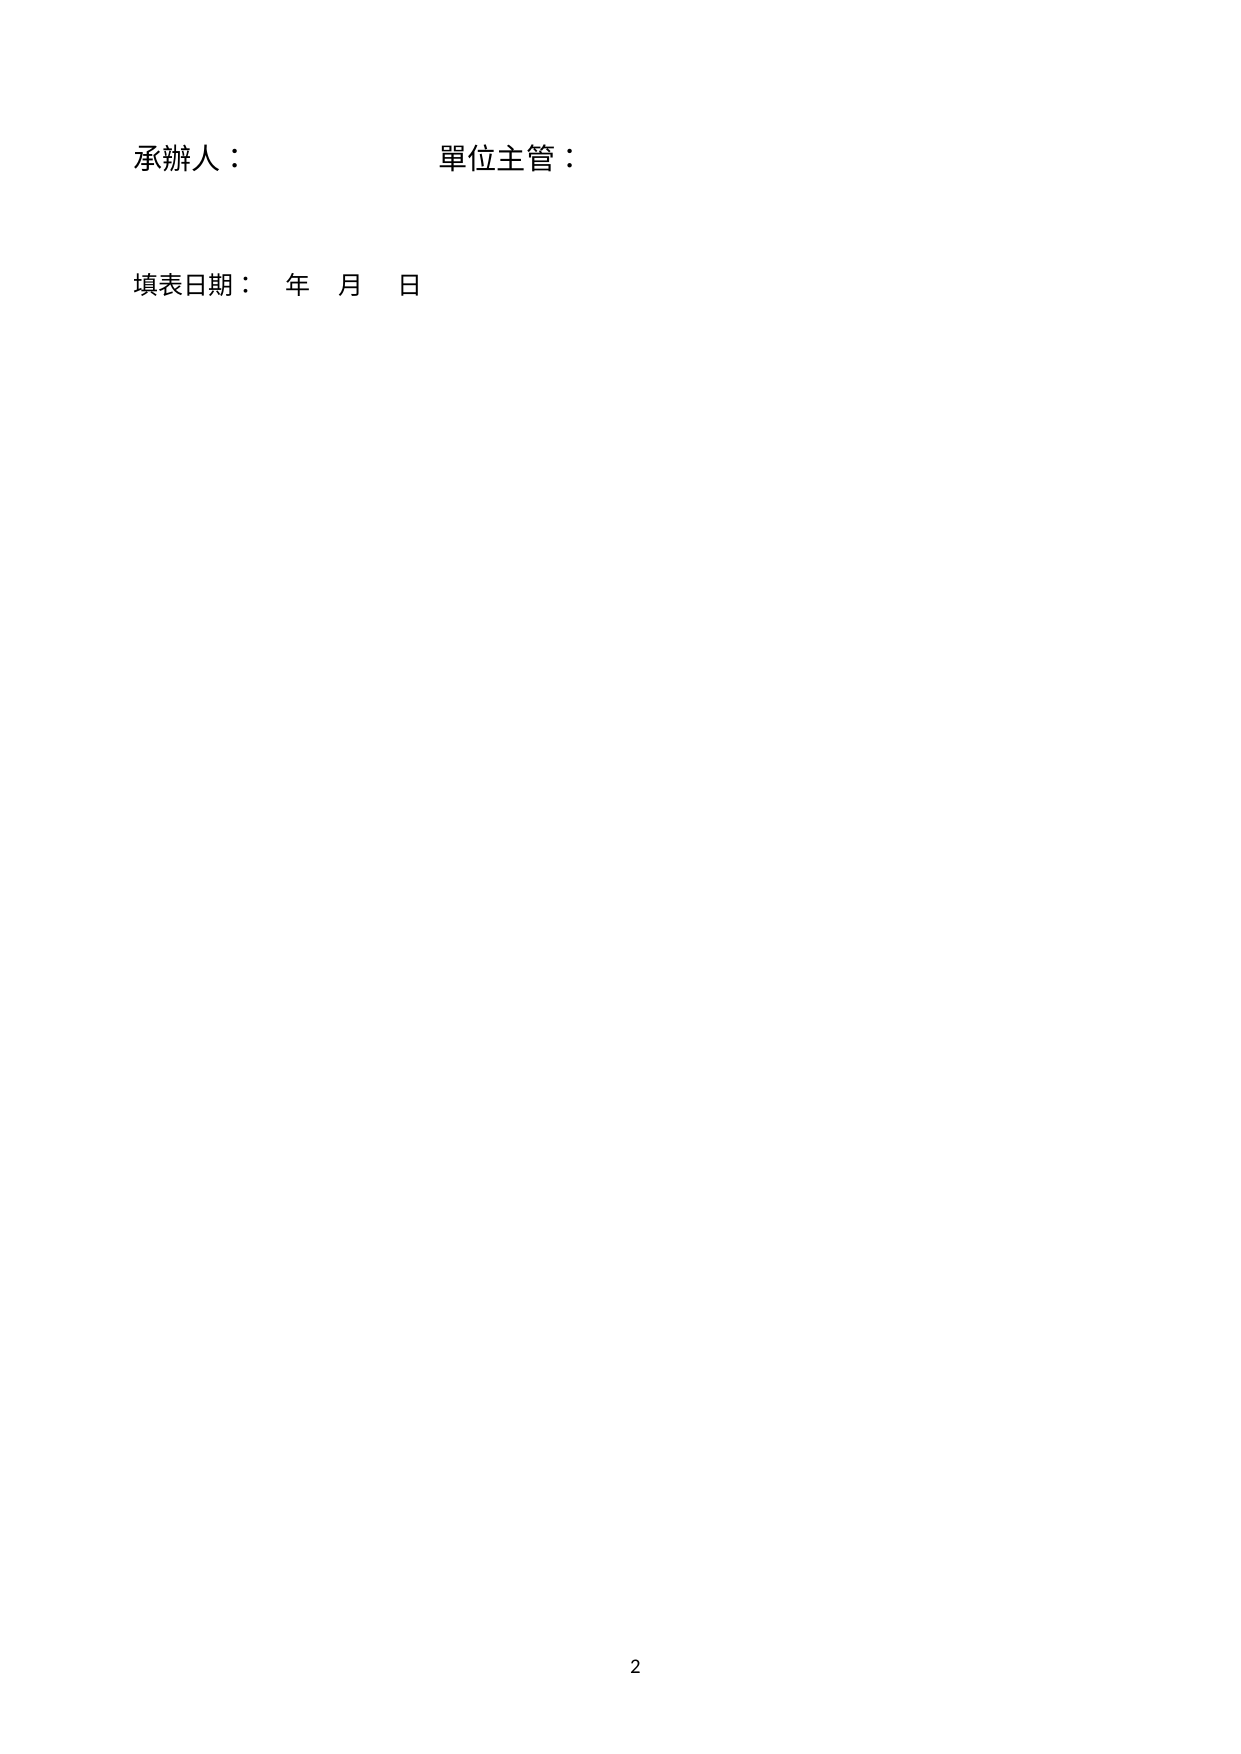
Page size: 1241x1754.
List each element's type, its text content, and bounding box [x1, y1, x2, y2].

subtitle 承辦人： 單位主管： [133, 136, 1137, 177]
subtitle 填表日期： 年 月 日 [133, 261, 1137, 302]
